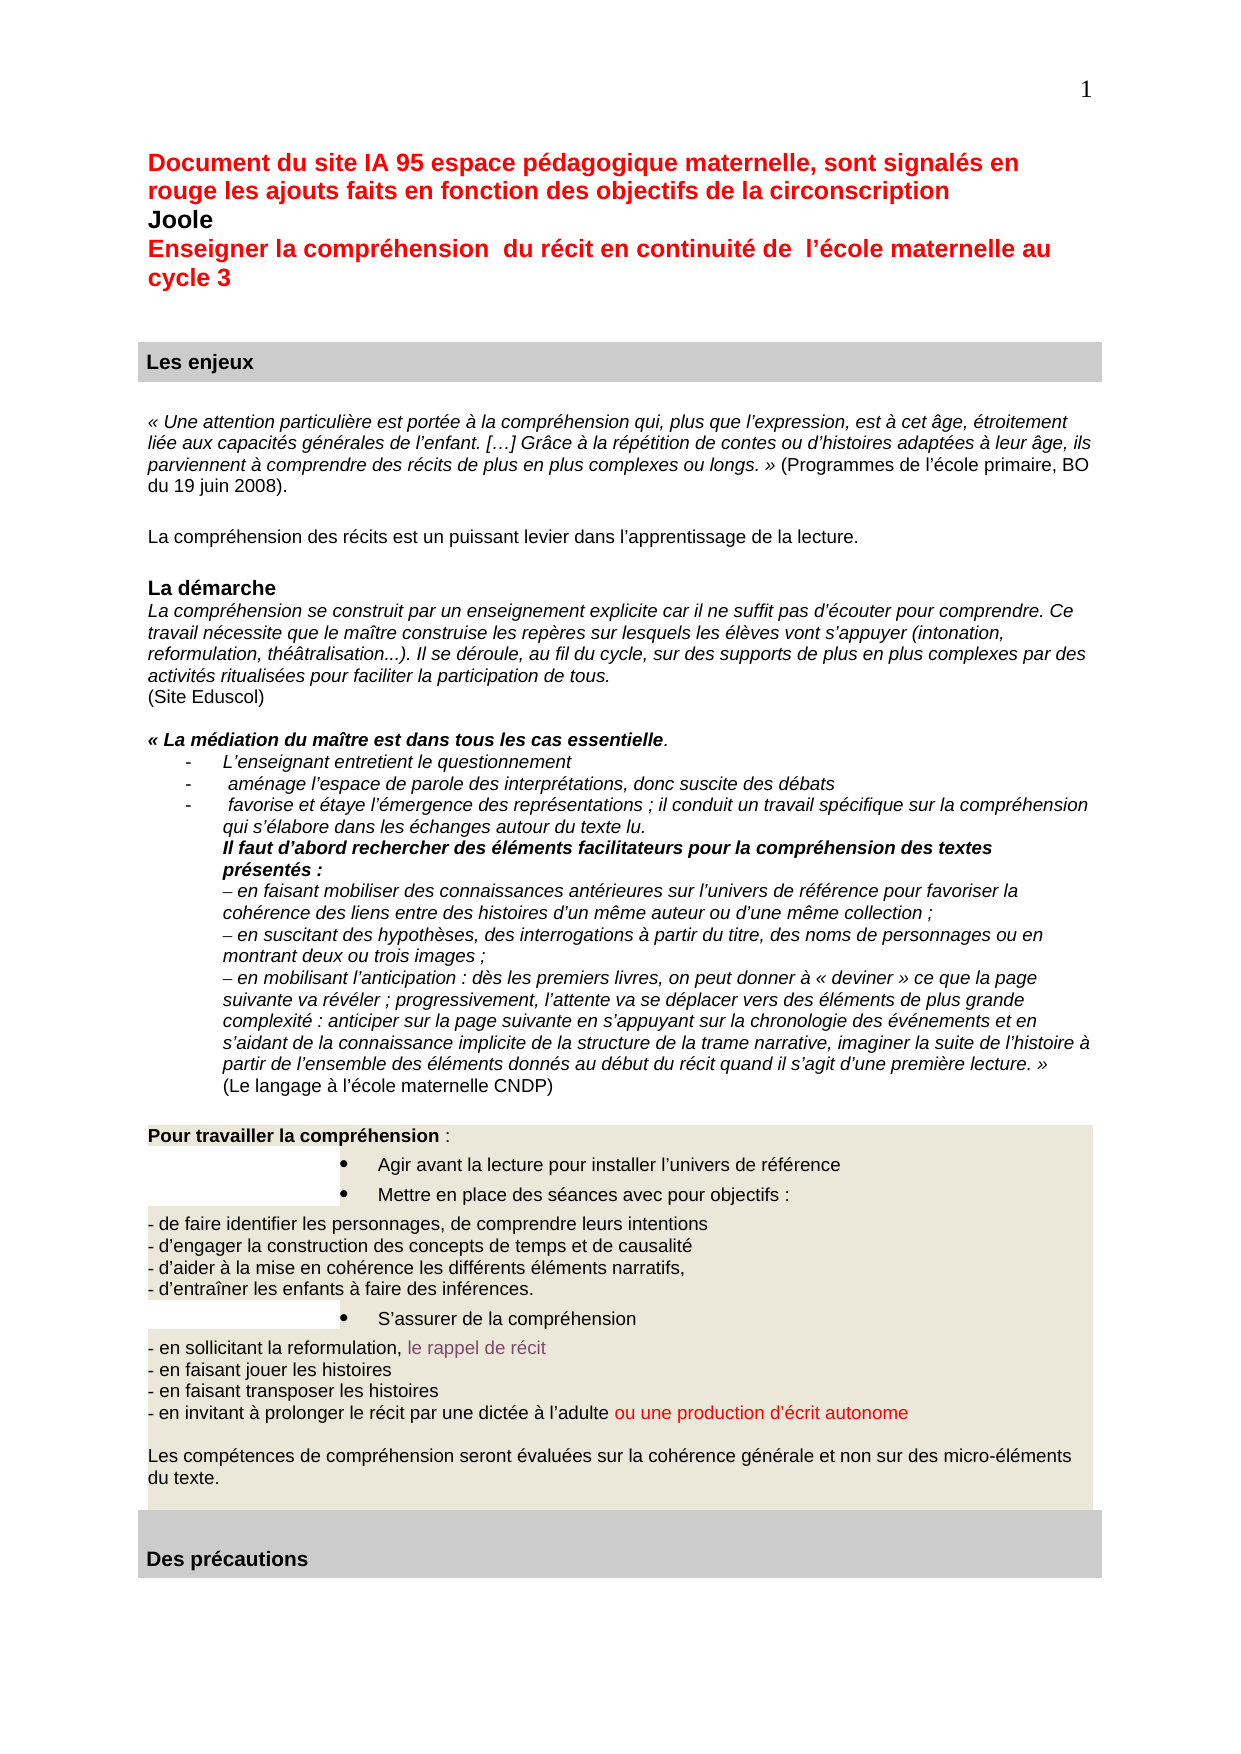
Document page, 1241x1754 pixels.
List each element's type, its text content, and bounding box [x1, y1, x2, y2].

text - en sollicitant la reformulation, le rappel de récit - en faisant jouer les histoires - en faisant transposer les histoires - en invitant à prolonger le récit par une dictée à l’adulte ou une production d’écrit autonome [148, 1337, 1093, 1423]
table_header Les enjeux [138, 342, 1102, 382]
text - de faire identifier les personnages, de comprendre leurs intentions - d’engager la construction des concepts de temps et de causalité - d’aider à la mise en cohérence les différents éléments narratifs, - d’entraîner les enfants à faire des inférences. [148, 1213, 1093, 1300]
text La compréhension des récits est un puissant levier dans l’apprentissage de la lecture. [148, 526, 1093, 547]
list favorise et étaye l’émergence des représentations ; il conduit un travail spécifique sur la compréhension qui s’élabore dans les échanges autour du texte lu. Il faut d’abord rechercher des éléments facilitateurs pour la compréhension des textes présentés : – en faisant mobiliser des connaissances antérieures sur l’univers de référence pour favoriser la cohérence des liens entre des histoires d’un même auteur ou d’une même collection ; – en suscitant des hypothèses, des interrogations à partir du titre, des noms de personnages ou en montrant deux ou trois images ; – en mobilisant l’anticipation : dès les premiers livres, on peut donner à « deviner » ce que la page suivante va révéler ; progressivement, l’attente va se déplacer vers des éléments de plus grande complexité : anticiper sur la page suivante en s’appuyant sur la chronologie des événements et en s’aidant de la connaissance implicite de la structure de la trame narrative, imaginer la suite de l’histoire à partir de l’ensemble des éléments donnés au début du récit quand il s’agit d’une première lecture. » (Le langage à l’école maternelle CNDP) [185, 794, 1093, 1096]
text La démarche [148, 576, 1093, 600]
text Pour travailler la compréhension : [148, 1125, 1093, 1146]
list Mettre en place des séances avec pour objectifs : [340, 1183, 1093, 1206]
list L’enseignant entretient le questionnement [185, 751, 1093, 772]
text Enseigner la compréhension du récit en continuité de l’école maternelle au cycle 3 [148, 234, 1093, 291]
list aménage l’espace de parole des interprétations, donc suscite des débats [185, 772, 1093, 794]
text Joole [148, 205, 1093, 234]
text La compréhension se construit par un enseignement explicite car il ne suffit pas d’écouter pour comprendre. Ce travail nécessite que le maître construise les repères sur lesquels les élèves vont s’appuyer (intonation, reformulation, théâtralisation...). Il se déroule, au fil du cycle, sur des supports de plus en plus complexes par des activités ritualisées pour faciliter la participation de tous. (Site Eduscol) « La médiation du maître est dans tous les cas essentielle. [148, 600, 1093, 751]
text Les compétences de compréhension seront évaluées sur la cohérence générale et non sur des micro-éléments du texte. [148, 1445, 1093, 1488]
list S’assurer de la compréhension [340, 1307, 1093, 1329]
text Document du site IA 95 espace pédagogique maternelle, sont signalés en rouge les ajouts faits en fonction des objectifs de la circonscription [148, 148, 1093, 205]
table_header Des précautions [138, 1510, 1102, 1578]
list Agir avant la lecture pour installer l’univers de référence [340, 1154, 1093, 1176]
text « Une attention particulière est portée à la compréhension qui, plus que l’expression, est à cet âge, étroitement liée aux capacités générales de l’enfant. […] Grâce à la répétition de contes ou d’histoires adaptées à leur âge, ils parviennent à comprendre des récits de plus en plus complexes ou longs. » (Programmes de l’école primaire, BO du 19 juin 2008). [148, 411, 1093, 497]
